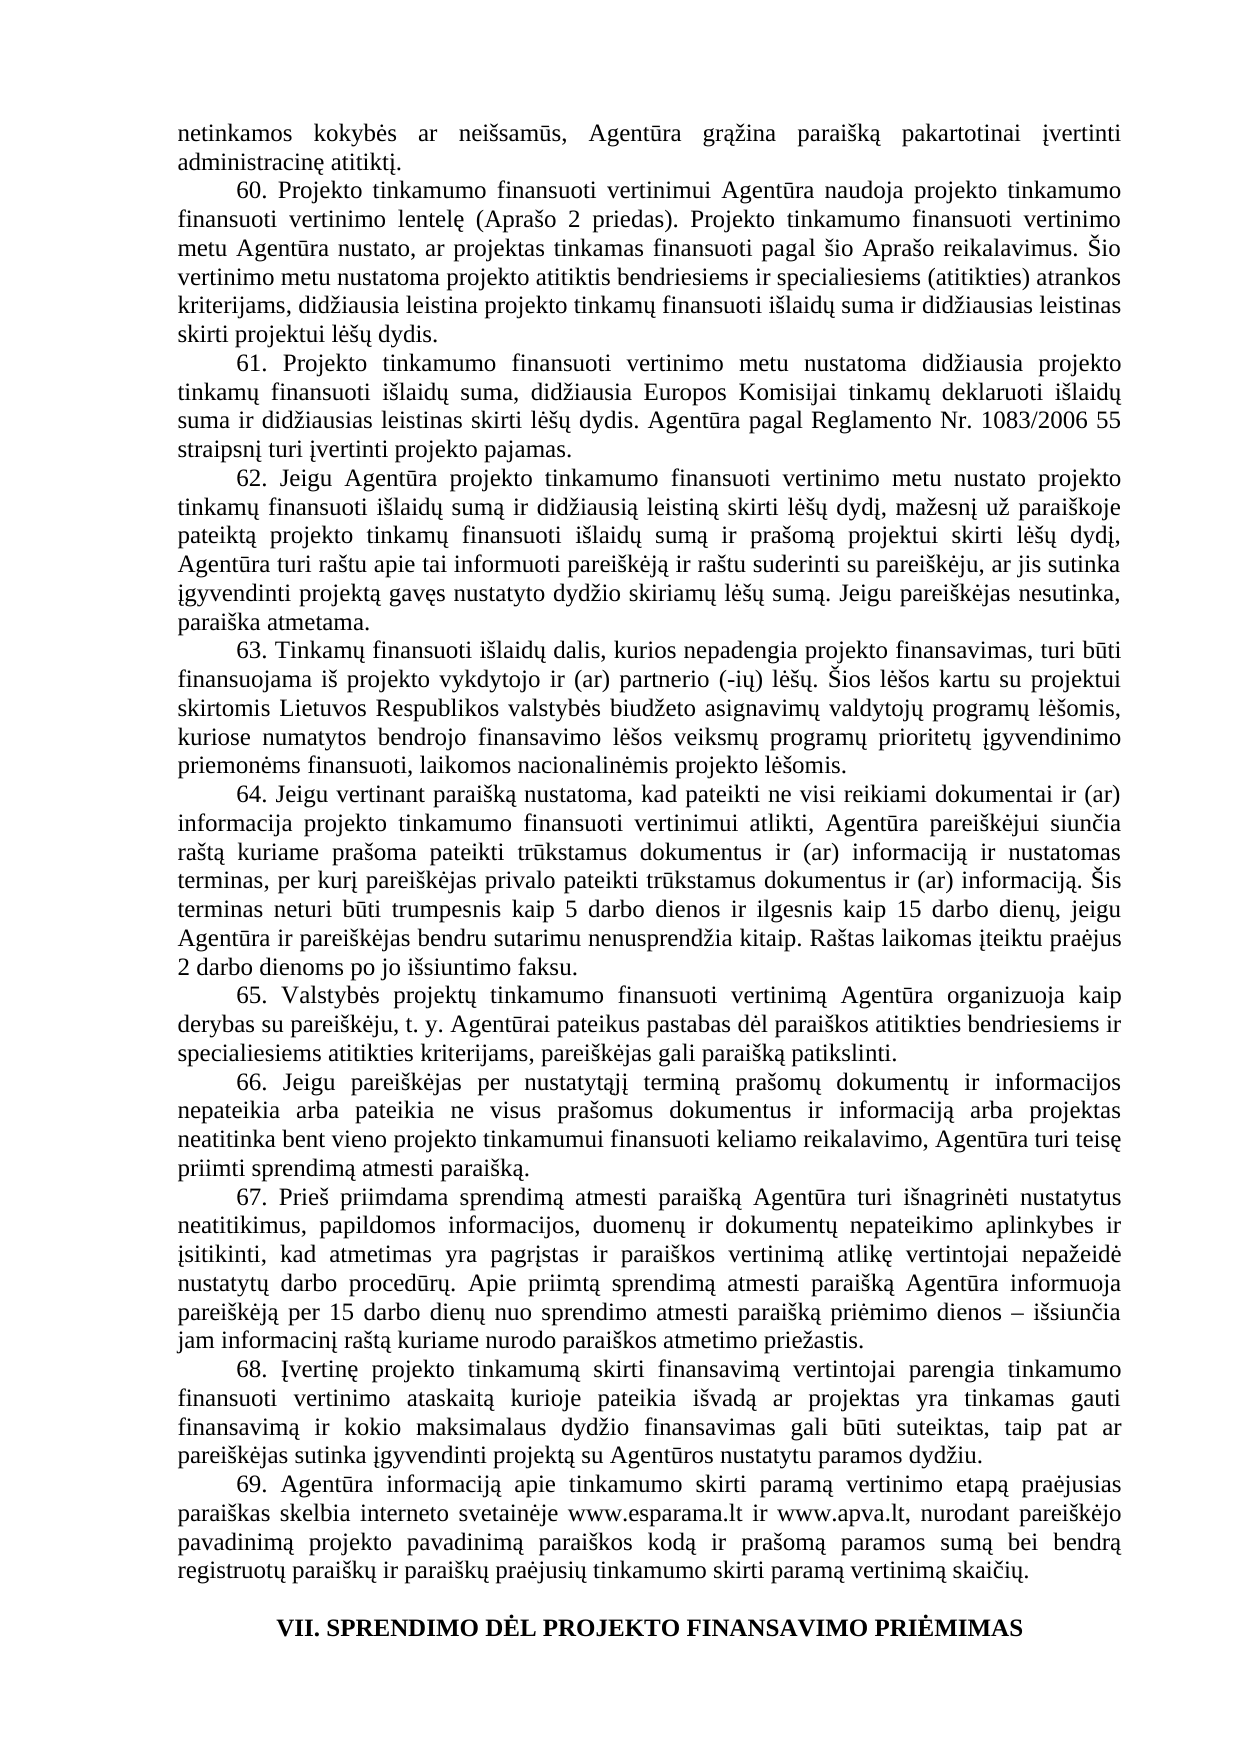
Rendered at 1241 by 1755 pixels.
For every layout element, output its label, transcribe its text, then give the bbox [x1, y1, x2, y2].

text 67. Prieš priimdama sprendimą atmesti paraišką Agentūra turi išnagrinėti nustatytus neatitikimus, papildomos informacijos, duomenų ir dokumentų nepateikimo aplinkybes ir įsitikinti, kad atmetimas yra pagrįstas ir paraiškos vertinimą atlikę vertintojai nepažeidė nustatytų darbo procedūrų. Apie priimtą sprendimą atmesti paraišką Agentūra informuoja pareiškėją per 15 darbo dienų nuo sprendimo atmesti paraišką priėmimo dienos – išsiunčia jam informacinį raštą kuriame nurodo paraiškos atmetimo priežastis. [177, 1182, 1122, 1354]
text 62. Jeigu Agentūra projekto tinkamumo finansuoti vertinimo metu nustato projekto tinkamų finansuoti išlaidų sumą ir didžiausią leistiną skirti lėšų dydį, mažesnį už paraiškoje pateiktą projekto tinkamų finansuoti išlaidų sumą ir prašomą projektui skirti lėšų dydį, Agentūra turi raštu apie tai informuoti pareiškėją ir raštu suderinti su pareiškėju, ar jis sutinka įgyvendinti projektą gavęs nustatyto dydžio skiriamų lėšų sumą. Jeigu pareiškėjas nesutinka, paraiška atmetama. [177, 463, 1122, 636]
text 66. Jeigu pareiškėjas per nustatytąjį terminą prašomų dokumentų ir informacijos nepateikia arba pateikia ne visus prašomus dokumentus ir informaciją arba projektas neatitinka bent vieno projekto tinkamumui finansuoti keliamo reikalavimo, Agentūra turi teisę priimti sprendimą atmesti paraišką. [177, 1067, 1122, 1182]
text netinkamos kokybės ar neišsamūs, Agentūra grąžina paraišką pakartotinai įvertinti administracinę atitiktį. [177, 118, 1122, 176]
text 69. Agentūra informaciją apie tinkamumo skirti paramą vertinimo etapą praėjusias paraiškas skelbia interneto svetainėje www.esparama.lt ir www.apva.lt, nurodant pareiškėjo pavadinimą projekto pavadinimą paraiškos kodą ir prašomą paramos sumą bei bendrą registruotų paraiškų ir paraiškų praėjusių tinkamumo skirti paramą vertinimą skaičių. [177, 1469, 1122, 1584]
text 64. Jeigu vertinant paraišką nustatoma, kad pateikti ne visi reikiami dokumentai ir (ar) informacija projekto tinkamumo finansuoti vertinimui atlikti, Agentūra pareiškėjui siunčia raštą kuriame prašoma pateikti trūkstamus dokumentus ir (ar) informaciją ir nustatomas terminas, per kurį pareiškėjas privalo pateikti trūkstamus dokumentus ir (ar) informaciją. Šis terminas neturi būti trumpesnis kaip 5 darbo dienos ir ilgesnis kaip 15 darbo dienų, jeigu Agentūra ir pareiškėjas bendru sutarimu nenusprendžia kitaip. Raštas laikomas įteiktu praėjus 2 darbo dienoms po jo išsiuntimo faksu. [177, 779, 1122, 981]
text 68. Įvertinę projekto tinkamumą skirti finansavimą vertintojai parengia tinkamumo finansuoti vertinimo ataskaitą kurioje pateikia išvadą ar projektas yra tinkamas gauti finansavimą ir kokio maksimalaus dydžio finansavimas gali būti suteiktas, taip pat ar pareiškėjas sutinka įgyvendinti projektą su Agentūros nustatytu paramos dydžiu. [177, 1354, 1122, 1469]
text 61. Projekto tinkamumo finansuoti vertinimo metu nustatoma didžiausia projekto tinkamų finansuoti išlaidų suma, didžiausia Europos Komisijai tinkamų deklaruoti išlaidų suma ir didžiausias leistinas skirti lėšų dydis. Agentūra pagal Reglamento Nr. 1083/2006 55 straipsnį turi įvertinti projekto pajamas. [177, 348, 1122, 463]
text 60. Projekto tinkamumo finansuoti vertinimui Agentūra naudoja projekto tinkamumo finansuoti vertinimo lentelę (Aprašo 2 priedas). Projekto tinkamumo finansuoti vertinimo metu Agentūra nustato, ar projektas tinkamas finansuoti pagal šio Aprašo reikalavimus. Šio vertinimo metu nustatoma projekto atitiktis bendriesiems ir specialiesiems (atitikties) atrankos kriterijams, didžiausia leistina projekto tinkamų finansuoti išlaidų suma ir didžiausias leistinas skirti projektui lėšų dydis. [177, 176, 1122, 348]
text VII. SPRENDIMO DĖL PROJEKTO FINANSAVIMO PRIĖMIMAS [177, 1613, 1122, 1642]
text 63. Tinkamų finansuoti išlaidų dalis, kurios nepadengia projekto finansavimas, turi būti finansuojama iš projekto vykdytojo ir (ar) partnerio (-ių) lėšų. Šios lėšos kartu su projektui skirtomis Lietuvos Respublikos valstybės biudžeto asignavimų valdytojų programų lėšomis, kuriose numatytos bendrojo finansavimo lėšos veiksmų programų prioritetų įgyvendinimo priemonėms finansuoti, laikomos nacionalinėmis projekto lėšomis. [177, 636, 1122, 779]
text 65. Valstybės projektų tinkamumo finansuoti vertinimą Agentūra organizuoja kaip derybas su pareiškėju, t. y. Agentūrai pateikus pastabas dėl paraiškos atitikties bendriesiems ir specialiesiems atitikties kriterijams, pareiškėjas gali paraišką patikslinti. [177, 981, 1122, 1067]
